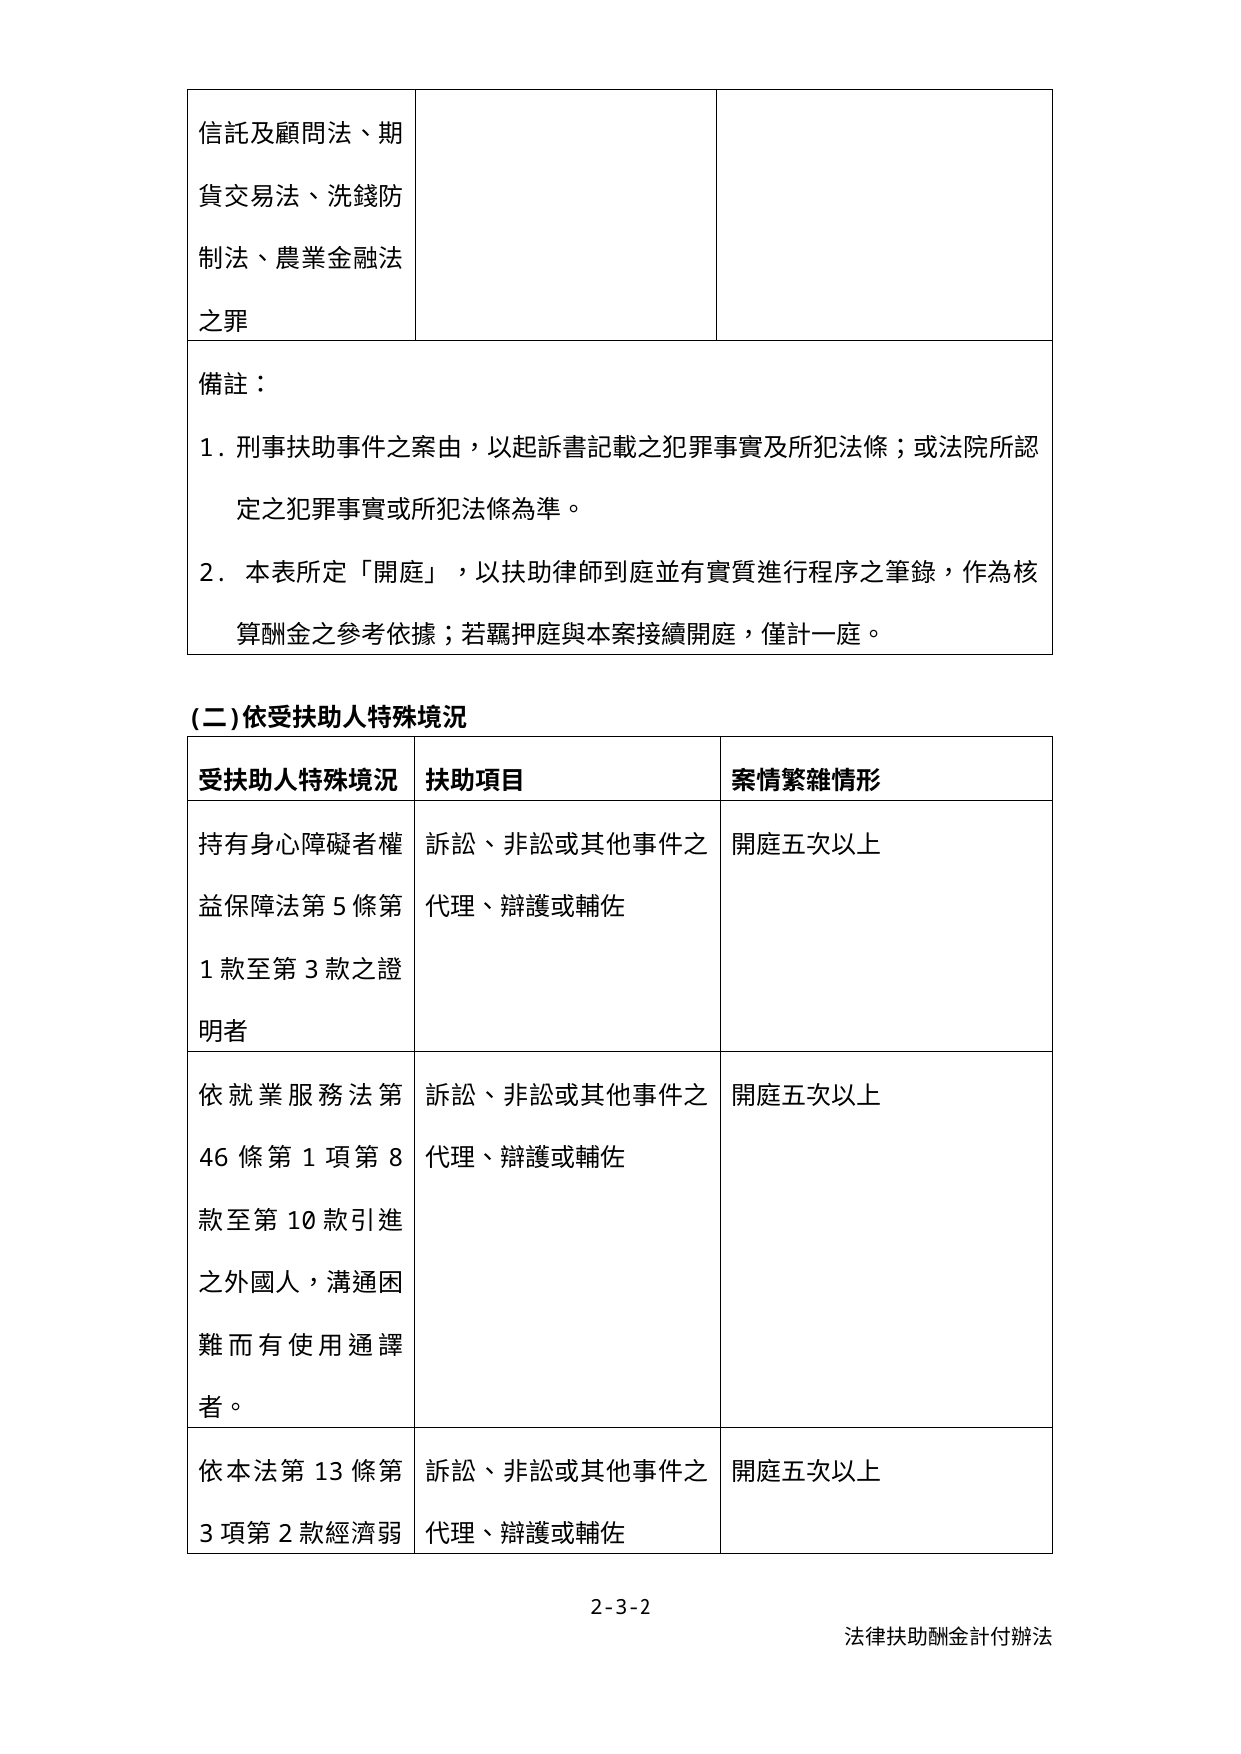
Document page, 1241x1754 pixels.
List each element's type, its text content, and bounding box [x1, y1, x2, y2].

table_cell 信託及顧問法、期貨交易法、洗錢防制法、農業金融法之罪 [188, 90, 415, 340]
text (二)依受扶助人特殊境況 [187, 674, 1053, 736]
table_header 案情繁雜情形 [721, 737, 1052, 800]
table_header 受扶助人特殊境況 [188, 737, 414, 800]
table_header 扶助項目 [415, 737, 720, 800]
table_cell 持有身心障礙者權益保障法第5條第1款至第3款之證明者 [188, 801, 414, 1051]
table_cell 訴訟、非訟或其他事件之代理、辯護或輔佐 [415, 1428, 720, 1553]
table_cell 開庭五次以上 [721, 1428, 1052, 1553]
table_cell [717, 90, 1052, 340]
table_cell 備註： 刑事扶助事件之案由，以起訴書記載之犯罪事實及所犯法條；或法院所認定之犯罪事實或所犯法條為準。 2. 本表所定「開庭」，以扶助律師到庭並有實質進行程序之筆錄，作為核算酬金之參考依據；若羈押庭與本案接續開庭，僅計一庭。 [188, 341, 1052, 654]
table_cell 開庭五次以上 [721, 801, 1052, 1051]
table_cell 依本法第13條第3項第2款經濟弱 [188, 1428, 414, 1553]
table_cell 訴訟、非訟或其他事件之代理、辯護或輔佐 [415, 1052, 720, 1427]
table_cell 開庭五次以上 [721, 1052, 1052, 1427]
table_cell [416, 90, 716, 340]
table_cell 訴訟、非訟或其他事件之代理、辯護或輔佐 [415, 801, 720, 1051]
table_cell 依就業服務法第46條第1項第8款至第10款引進之外國人，溝通困難而有使用通譯者。 [188, 1052, 414, 1427]
